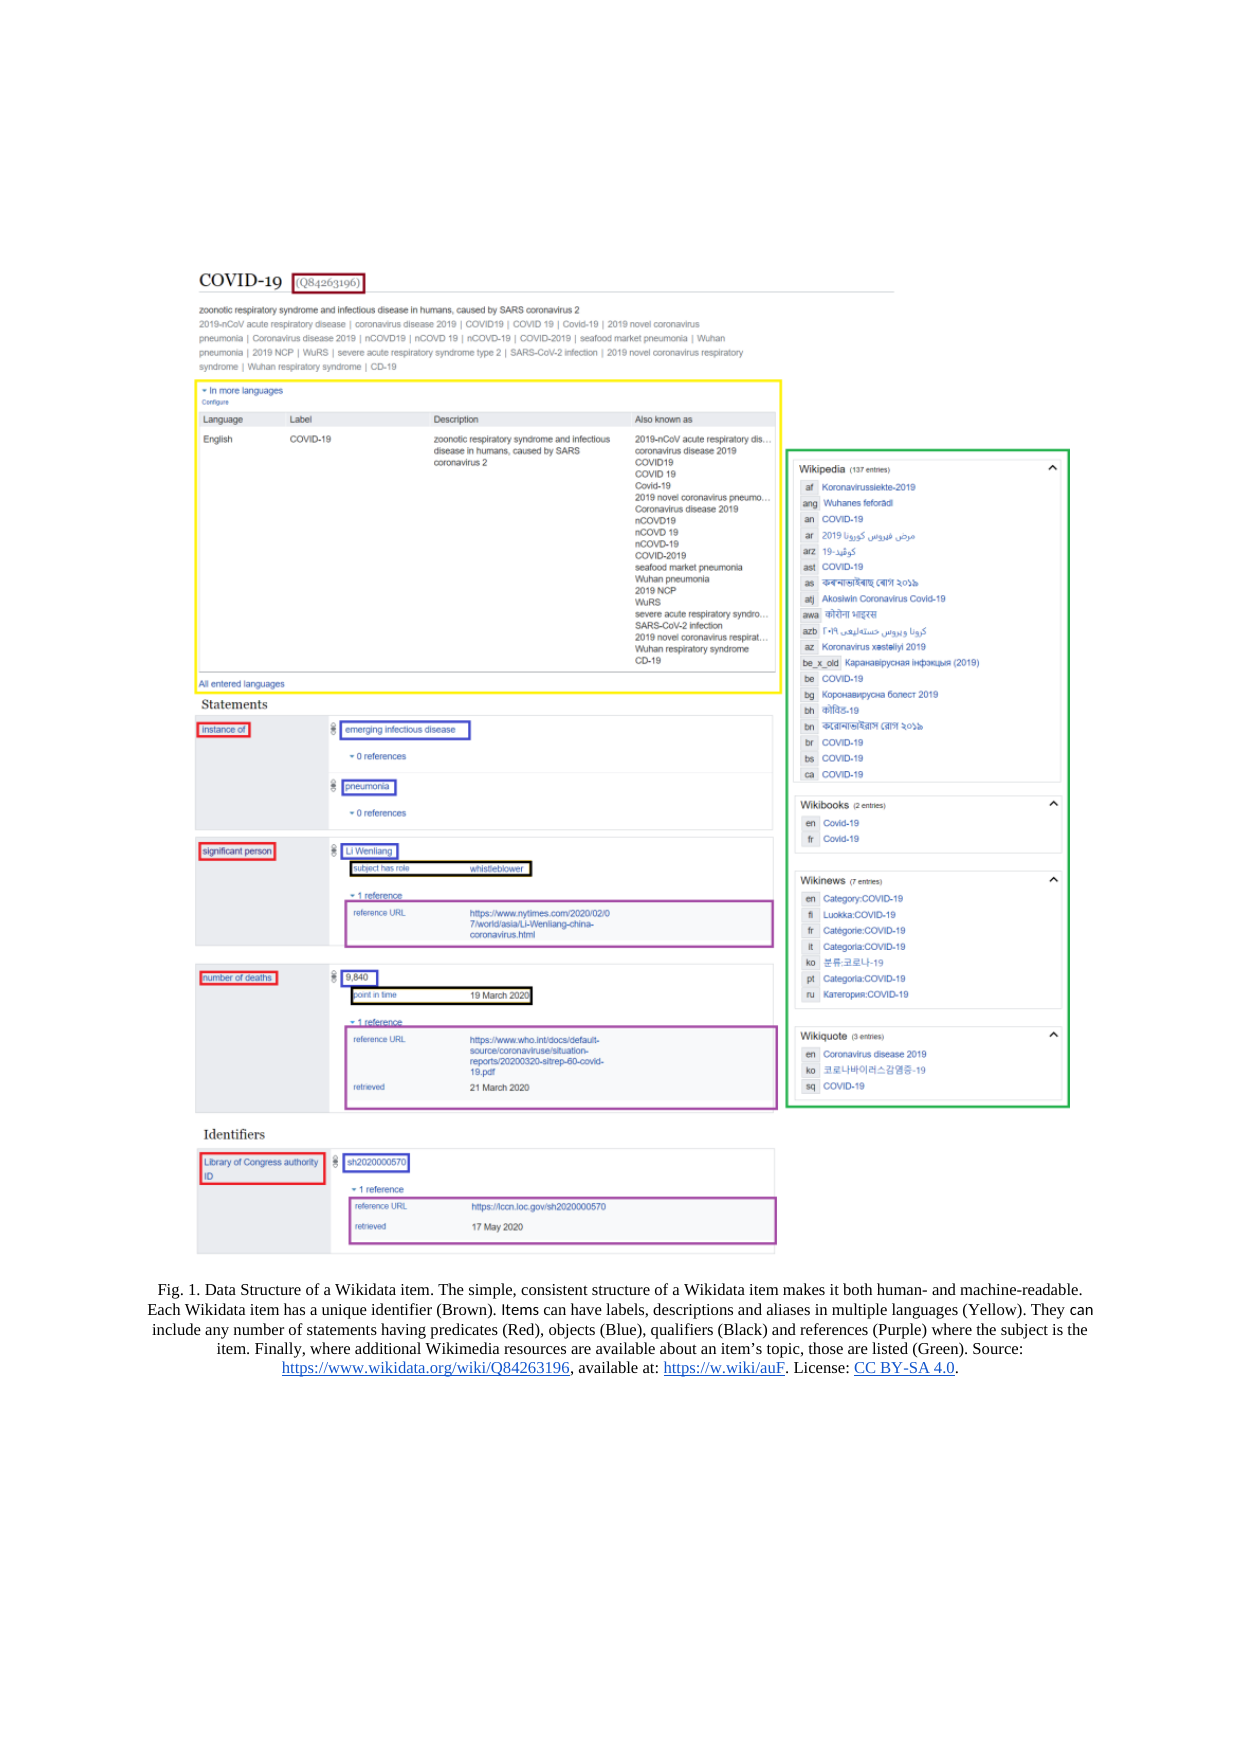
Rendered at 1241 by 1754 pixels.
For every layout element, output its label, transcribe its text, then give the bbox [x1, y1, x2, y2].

picture [192, 265, 1070, 1257]
text Fig. 1. Data Structure of a Wikidata item. The simple, consistent structure of a Wikidata item makes it both human- and machine-readable. Each Wikidata item has a unique identifier (Brown). Items can have labels, descriptions and aliases in multiple languages (Yellow). They can include any number of statements having predicates (Red), objects (Blue), qualifiers (Black) and references (Purple) where the subject is the item. Finally, where additional Wikimedia resources are available about an item’s topic, those are listed (Green). Source: https://www.wikidata.org/wiki/Q84263196, available at: https://w.wiki/auF. License: CC BY-SA 4.0. [142, 1280, 1098, 1378]
